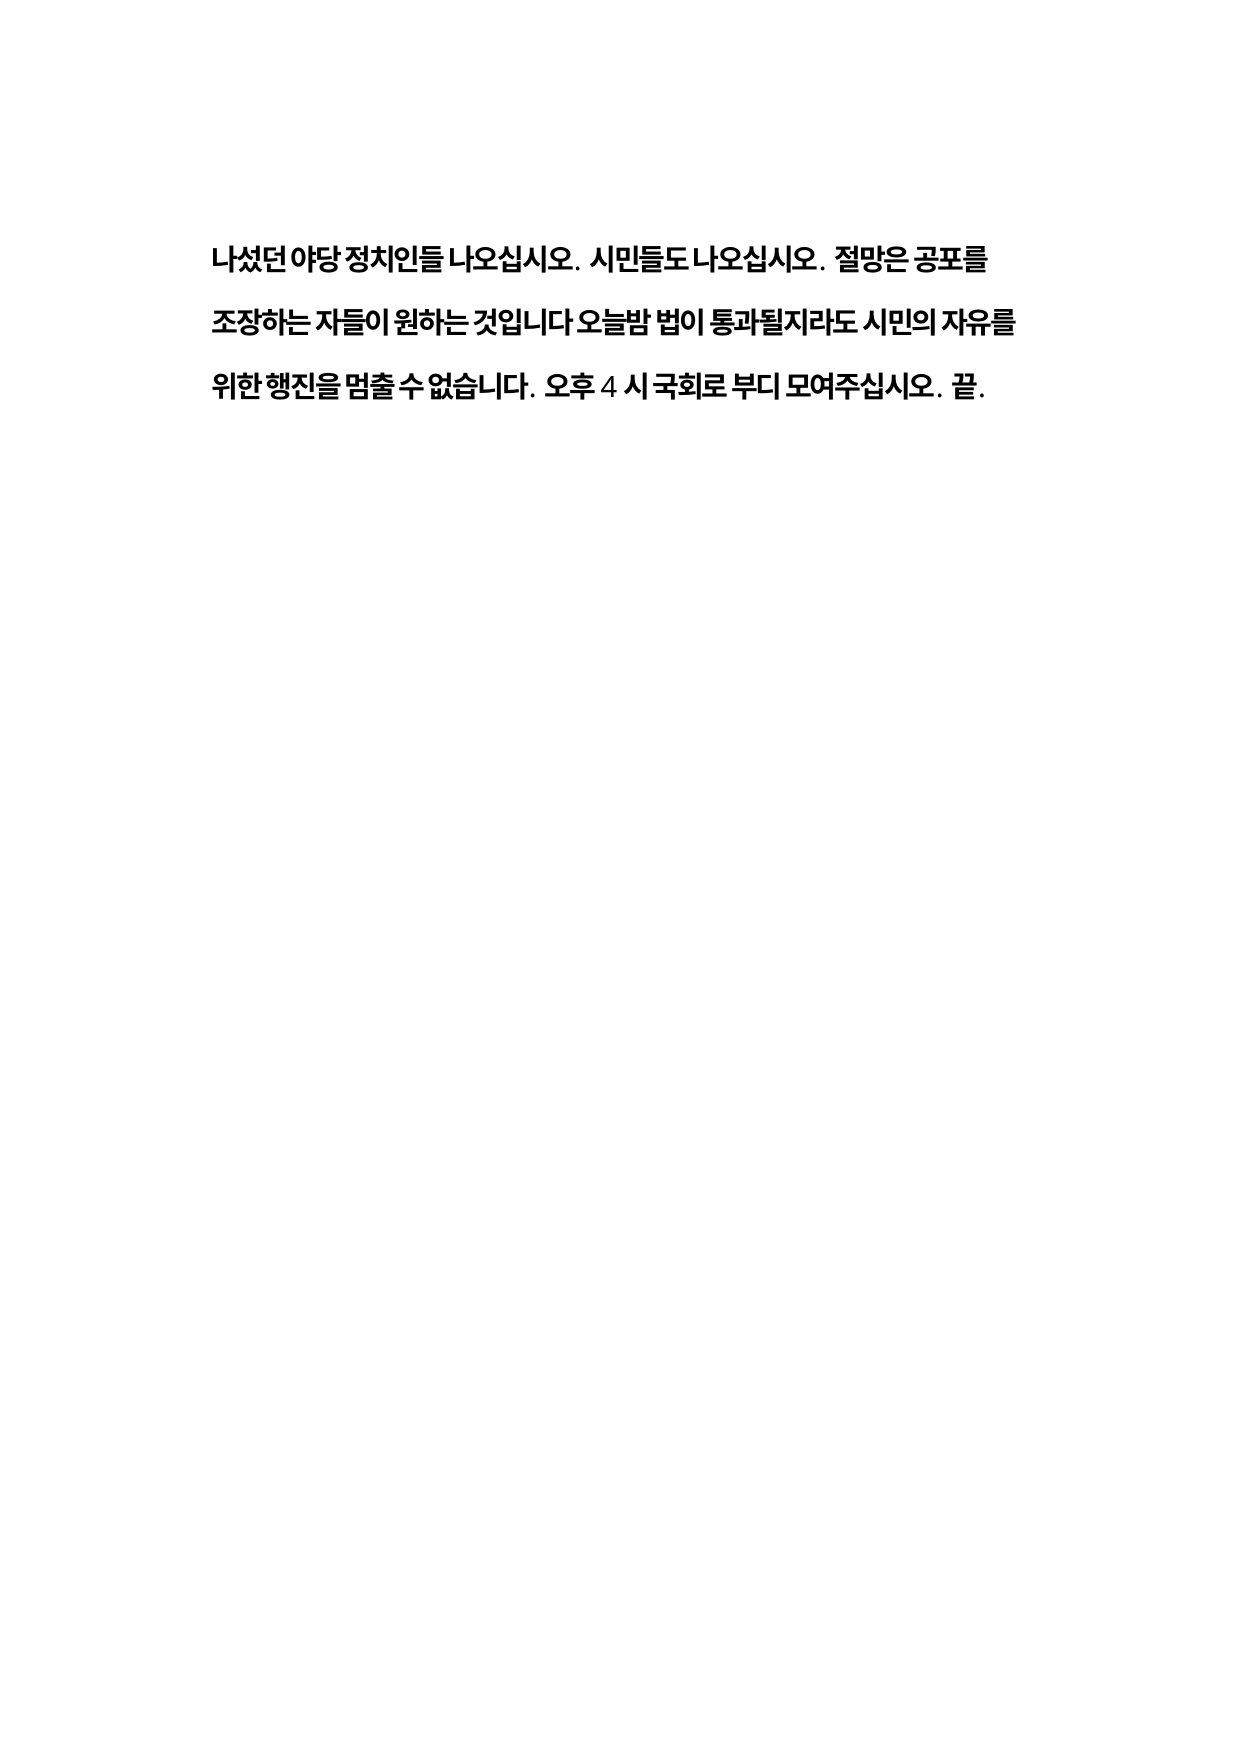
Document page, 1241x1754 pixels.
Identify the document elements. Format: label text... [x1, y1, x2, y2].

text 나섰던 야당 정치인들 나오십시오. 시민들도 나오십시오. 절망은 공포를 조장하는 자들이 원하는 것입니다 오늘밤 법이 통과될지라도 시민의 자유를 위한 행진을 멈출 수 없습니다. 오후 4시 국회로 부디 모여주십시오. 끝. [177, 236, 1063, 406]
